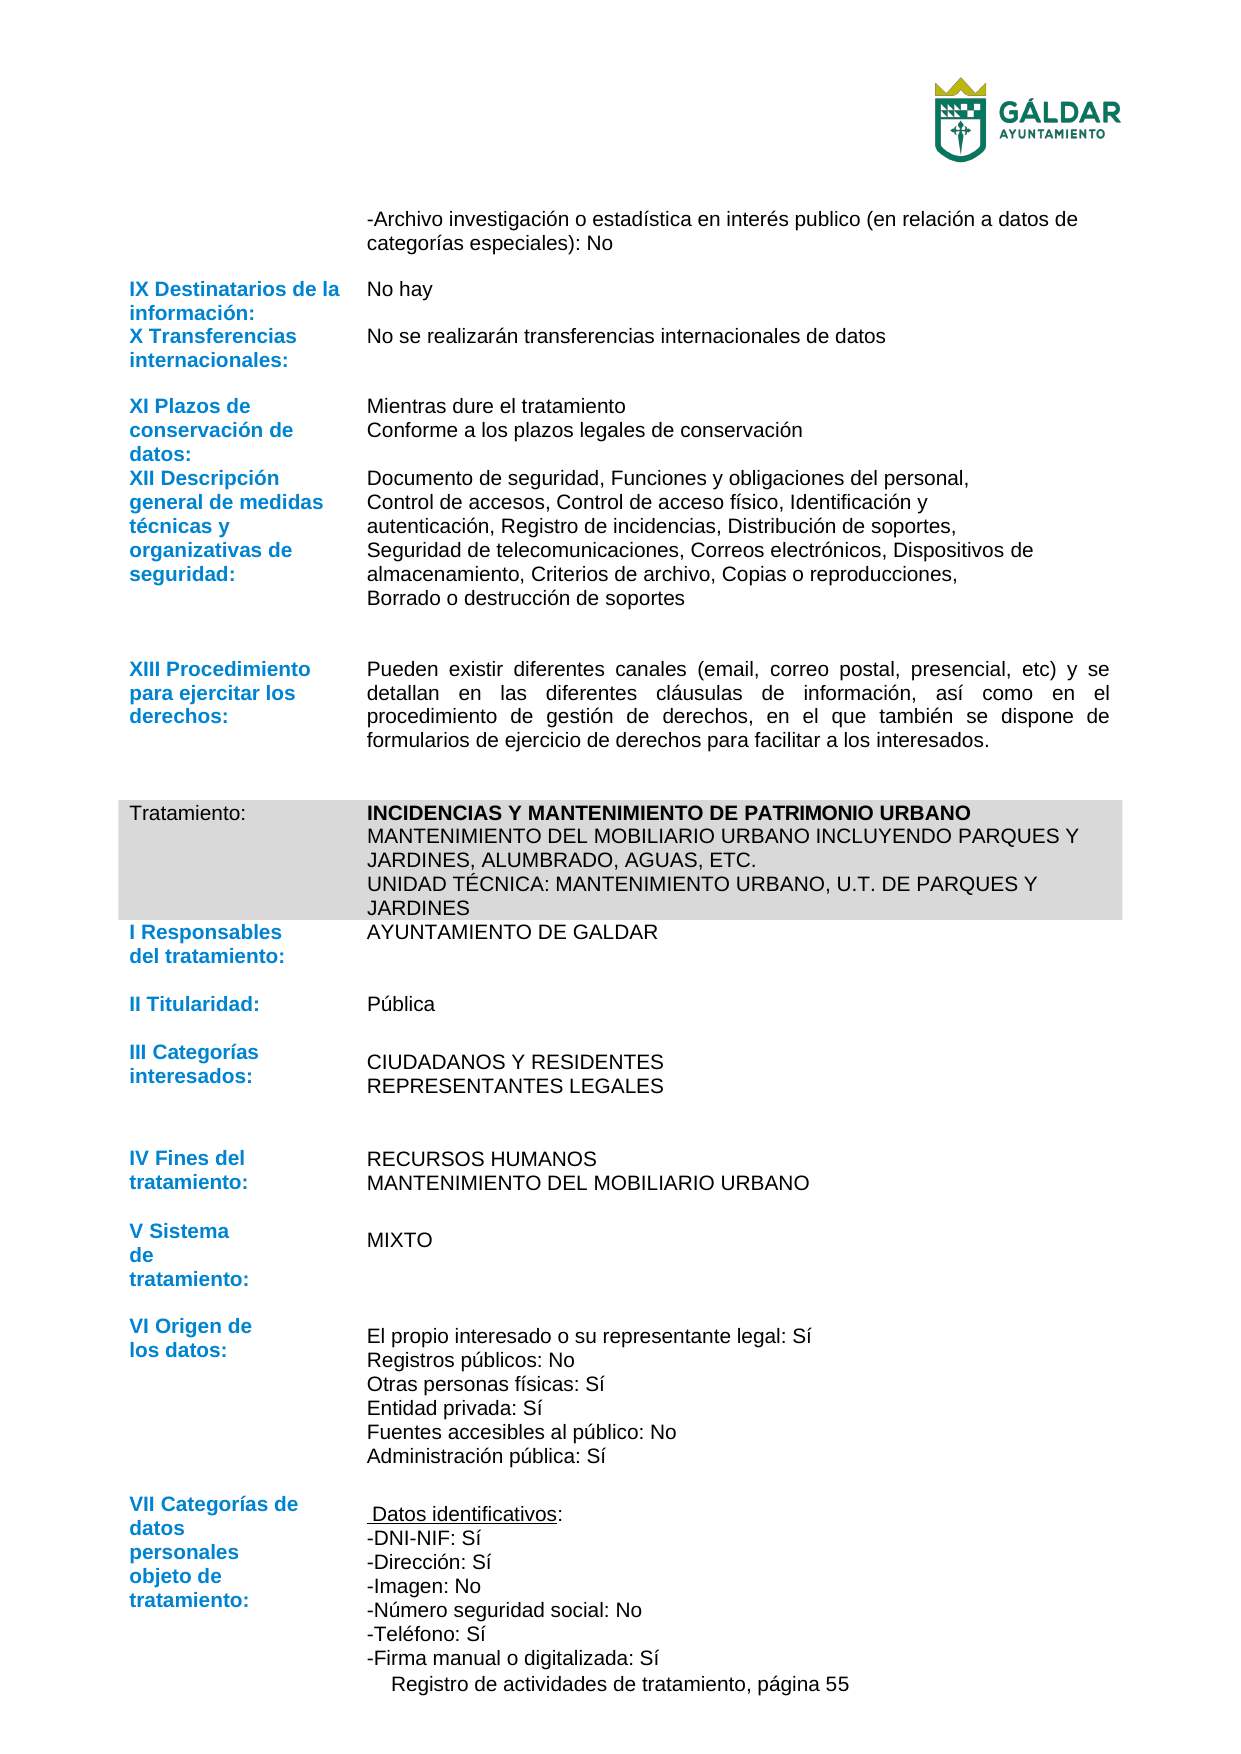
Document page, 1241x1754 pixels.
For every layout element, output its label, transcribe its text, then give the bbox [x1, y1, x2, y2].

text Tratamiento: INCIDENCIAS Y MANTENIMIENTO DE PATRIMONIO URBANO [129, 800, 1142, 824]
table_header -Archivo investigación o estadística en interés publico (en relación a datos de categorías especiales): No [353, 206, 1131, 265]
text -Número seguridad social: No [367, 1597, 1142, 1621]
table_cell IX Destinatarios de la información: [108, 265, 353, 324]
text -Firma manual o digitalizada: Sí [367, 1645, 1142, 1669]
subtitle Responsables del tratamiento: [129, 920, 317, 968]
text Otras personas físicas: Sí Entidad privada: Sí [367, 1372, 607, 1420]
table_cell Documento de seguridad, Funciones y obligaciones del personal, Control de accesos, Control de acceso físico, Identificación y autenticación, Registro de incidencias, Distribución de soportes, Seguridad de telecomunicaciones, Correos electrónicos, Dispositivos de almacenamiento, Criterios de archivo, Copias o reproducciones, Borrado o destrucción de soportes [353, 466, 1131, 633]
table_cell XI Plazos de conservación de datos: [108, 383, 353, 466]
table_cell Mientras dure el tratamiento Conforme a los plazos legales de conservación [353, 383, 1131, 466]
text El propio interesado o su representante legal: Sí Registros públicos: No [367, 1324, 814, 1372]
text MANTENIMIENTO DEL MOBILIARIO URBANO [367, 1171, 1142, 1194]
text UNIDAD TÉCNICA: MANTENIMIENTO URBANO, U.T. DE PARQUES Y JARDINES [367, 872, 1111, 920]
table_cell Pueden existir diferentes canales (email, correo postal, presencial, etc) y se detallan en las diferentes cláusulas de información, así como en el procedimiento de gestión de derechos, en el que también se dispone de formularios de ejercicio de derechos para facilitar a los interesados. [353, 633, 1131, 752]
list Titularidad: Pública [129, 992, 1142, 1016]
subtitle Categorías de datos personales objeto de tratamiento: [129, 1492, 300, 1612]
text -DNI-NIF: Sí [367, 1526, 1142, 1549]
text Datos identificativos: [367, 1502, 1142, 1526]
text -Dirección: Sí [367, 1549, 1142, 1573]
text Fuentes accesibles al público: No Administración pública: Sí [367, 1420, 679, 1468]
table_header [108, 206, 353, 265]
text CIUDADANOS Y RESIDENTES REPRESENTANTES LEGALES [367, 1050, 666, 1098]
subtitle Categorías interesados: [129, 1040, 259, 1088]
text AYUNTAMIENTO DE GALDAR [367, 920, 1142, 944]
text -Teléfono: Sí [367, 1621, 1142, 1645]
subtitle Origen de los datos: [129, 1314, 287, 1362]
text RECURSOS HUMANOS [367, 1147, 1142, 1171]
text MIXTO [367, 1228, 1142, 1252]
text -Imagen: No [367, 1573, 1142, 1597]
table_cell XIII Procedimiento para ejercitar los derechos: [108, 633, 353, 752]
table_cell No hay [353, 265, 1131, 324]
subtitle Sistema de tratamiento: [129, 1218, 258, 1290]
picture [932, 75, 1122, 164]
table_cell XII Descripción general de medidas técnicas y organizativas de seguridad: [108, 466, 353, 633]
subtitle Fines del tratamiento: [129, 1146, 249, 1193]
text MANTENIMIENTO DEL MOBILIARIO URBANO INCLUYENDO PARQUES Y JARDINES, ALUMBRADO, AGUAS, ETC. [367, 824, 1142, 872]
table_cell X Transferencias internacionales: [108, 324, 353, 383]
table_cell No se realizarán transferencias internacionales de datos [353, 324, 1131, 383]
